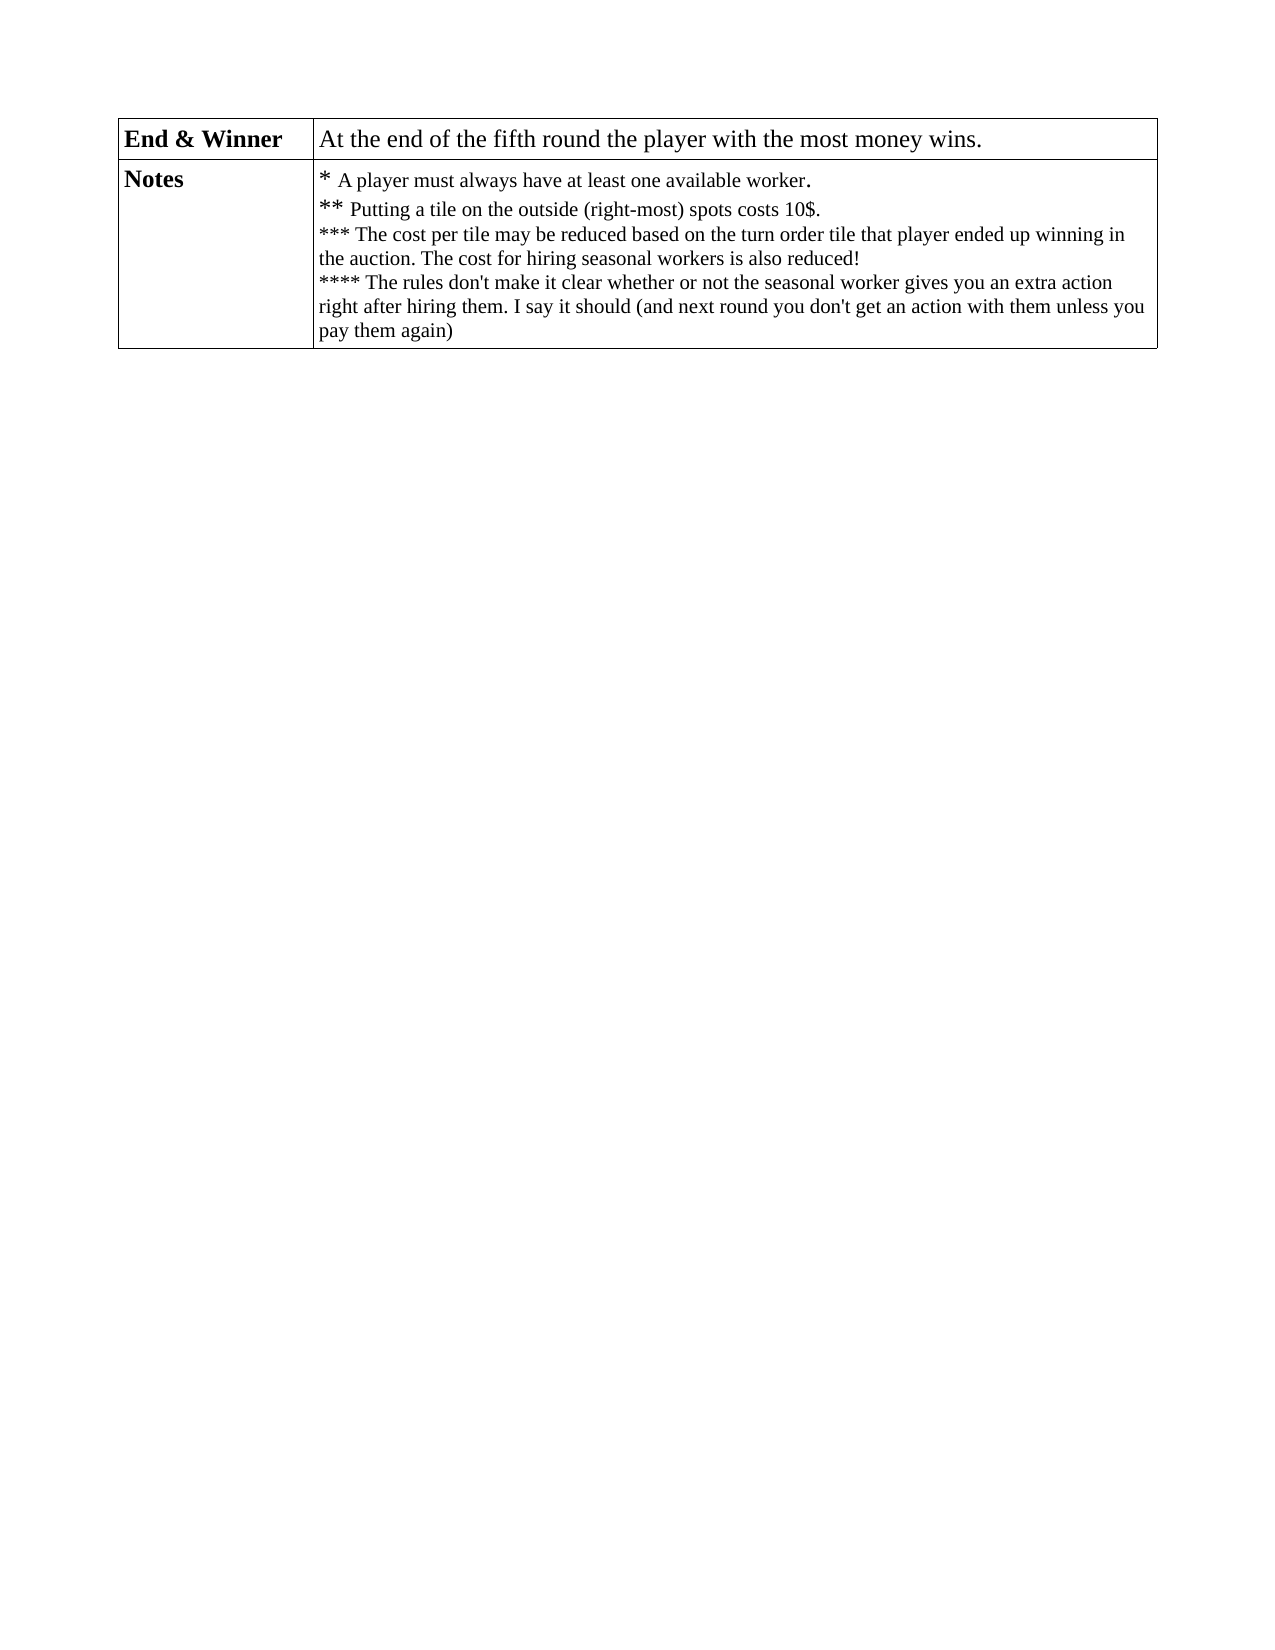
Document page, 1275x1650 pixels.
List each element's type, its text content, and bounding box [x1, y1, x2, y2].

table_cell At the end of the fifth round the player with the most money wins. [314, 119, 1157, 158]
table_cell * A player must always have at least one available worker. ** Putting a tile on the outside (right-most) spots costs 10$. *** The cost per tile may be reduced based on the turn order tile that player ended up winning in the auction. The cost for hiring seasonal workers is also reduced! **** The rules don't make it clear whether or not the seasonal worker gives you an extra action right after hiring them. I say it should (and next round you don't get an action with them unless you pay them again) [314, 160, 1157, 348]
table_cell Notes [119, 160, 313, 348]
table_cell End & Winner [119, 119, 313, 158]
